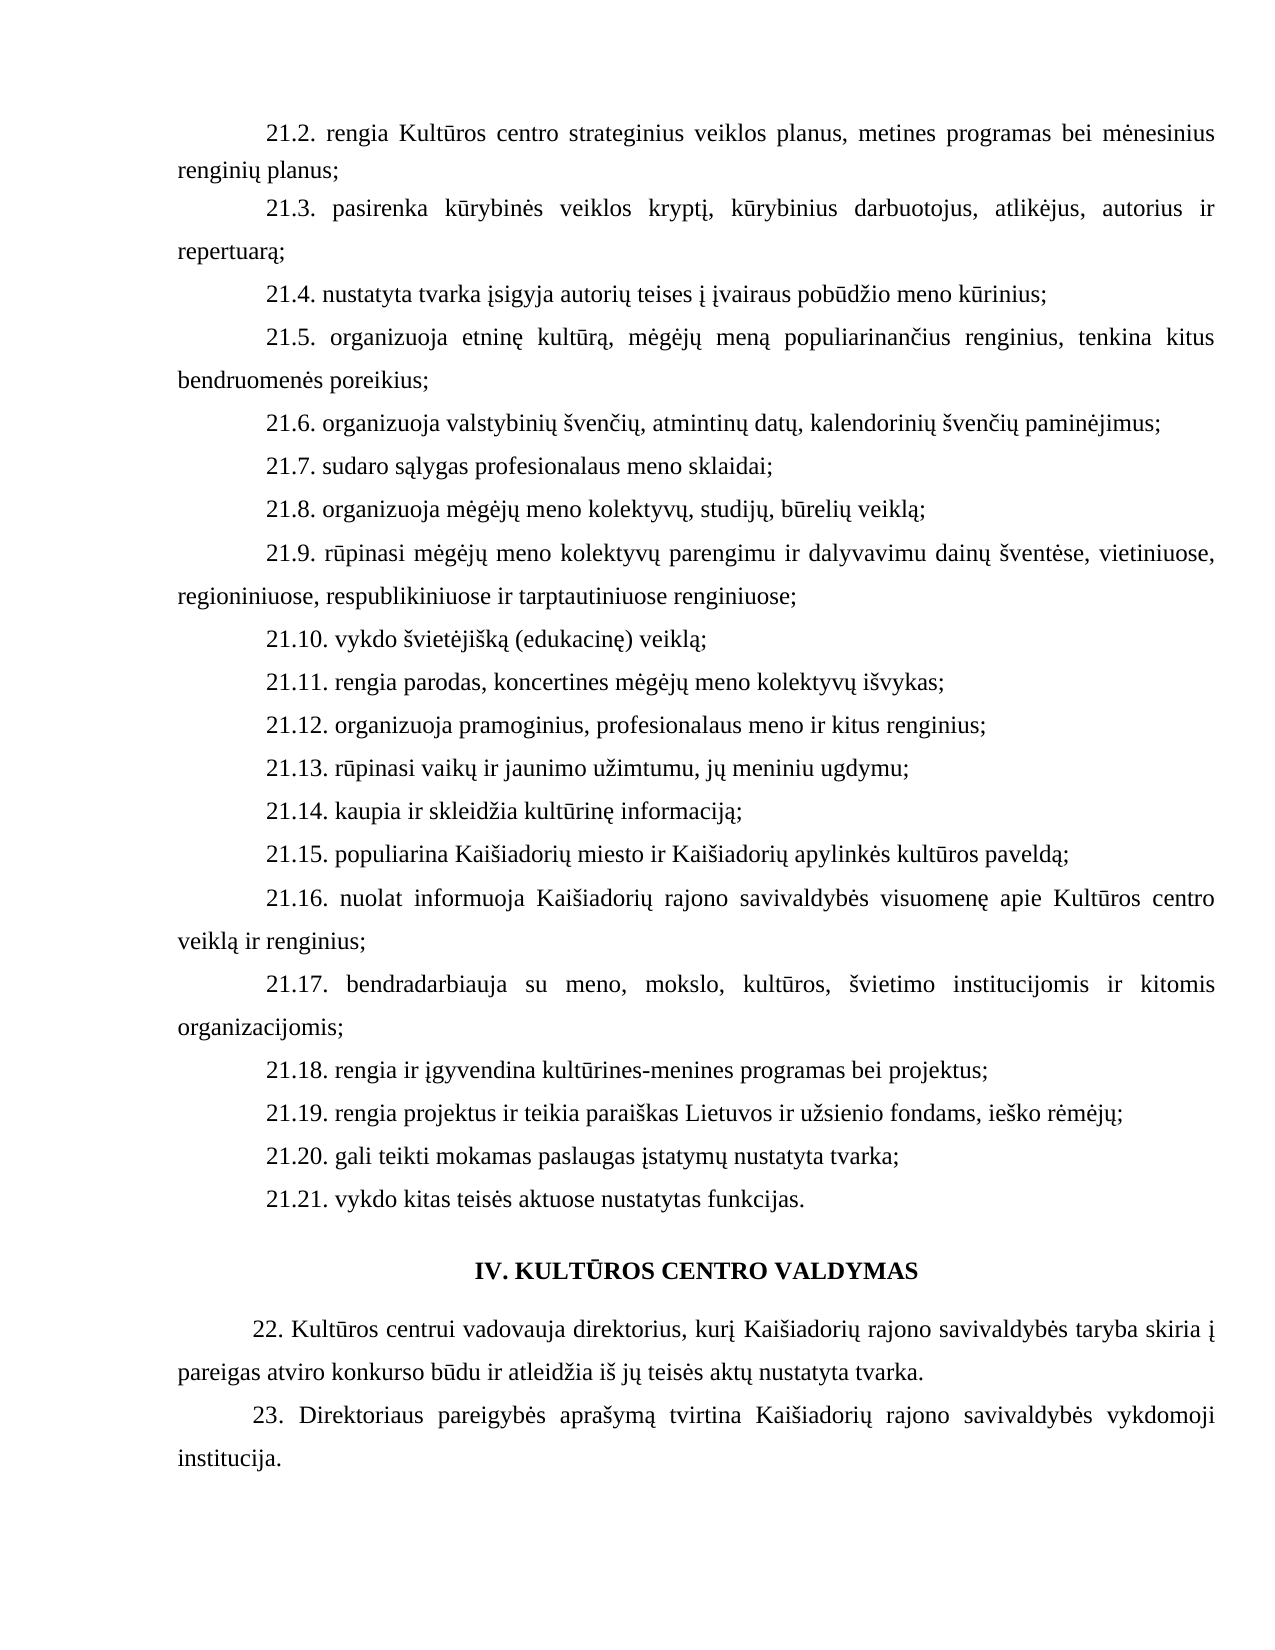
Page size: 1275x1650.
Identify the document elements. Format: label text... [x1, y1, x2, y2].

text 21.12. organizuoja pramoginius, profesionalaus meno ir kitus renginius; [177, 710, 1216, 739]
text 22. Kultūros centrui vadovauja direktorius, kurį Kaišiadorių rajono savivaldybės taryba skiria į pareigas atviro konkurso būdu ir atleidžia iš jų teisės aktų nustatyta tvarka. [177, 1314, 1216, 1386]
text 21.6. organizuoja valstybinių švenčių, atmintinų datų, kalendorinių švenčių paminėjimus; [177, 408, 1216, 437]
text 21.9. rūpinasi mėgėjų meno kolektyvų parengimu ir dalyvavimu dainų šventėse, vietiniuose, regioniniuose, respublikiniuose ir tarptautiniuose renginiuose; [177, 538, 1216, 609]
text 21.4. nustatyta tvarka įsigyja autorių teises į įvairaus pobūdžio meno kūrinius; [177, 279, 1216, 308]
text 21.20. gali teikti mokamas paslaugas įstatymų nustatyta tvarka; [177, 1141, 1216, 1170]
text 21.10. vykdo švietėjišką (edukacinę) veiklą; [177, 624, 1216, 653]
text 21.11. rengia parodas, koncertines mėgėjų meno kolektyvų išvykas; [177, 667, 1216, 696]
text IV. KULTŪROS CENTRO VALDYMAS [177, 1256, 1216, 1285]
text 21.14. kaupia ir skleidžia kultūrinę informaciją; [177, 796, 1216, 825]
text 21.21. vykdo kitas teisės aktuose nustatytas funkcijas. [177, 1184, 1216, 1213]
text 21.7. sudaro sąlygas profesionalaus meno sklaidai; [177, 451, 1216, 480]
text 21.17. bendradarbiauja su meno, mokslo, kultūros, švietimo institucijomis ir kitomis organizacijomis; [177, 969, 1216, 1041]
text 21.18. rengia ir įgyvendina kultūrines-menines programas bei projektus; [177, 1055, 1216, 1084]
text 21.3. pasirenka kūrybinės veiklos kryptį, kūrybinius darbuotojus, atlikėjus, autorius ir repertuarą; [177, 193, 1216, 264]
text 21.16. nuolat informuoja Kaišiadorių rajono savivaldybės visuomenę apie Kultūros centro veiklą ir renginius; [177, 883, 1216, 954]
text 23. Direktoriaus pareigybės aprašymą tvirtina Kaišiadorių rajono savivaldybės vykdomoji institucija. [177, 1400, 1216, 1472]
text 21.8. organizuoja mėgėjų meno kolektyvų, studijų, būrelių veiklą; [177, 494, 1216, 523]
text 21.2. rengia Kultūros centro strateginius veiklos planus, metines programas bei mėnesinius renginių planus; [177, 118, 1216, 184]
text 21.5. organizuoja etninę kultūrą, mėgėjų meną populiarinančius renginius, tenkina kitus bendruomenės poreikius; [177, 322, 1216, 394]
text 21.15. populiarina Kaišiadorių miesto ir Kaišiadorių apylinkės kultūros paveldą; [177, 839, 1216, 868]
text 21.13. rūpinasi vaikų ir jaunimo užimtumu, jų meniniu ugdymu; [177, 753, 1216, 782]
text 21.19. rengia projektus ir teikia paraiškas Lietuvos ir užsienio fondams, ieško rėmėjų; [177, 1098, 1216, 1127]
